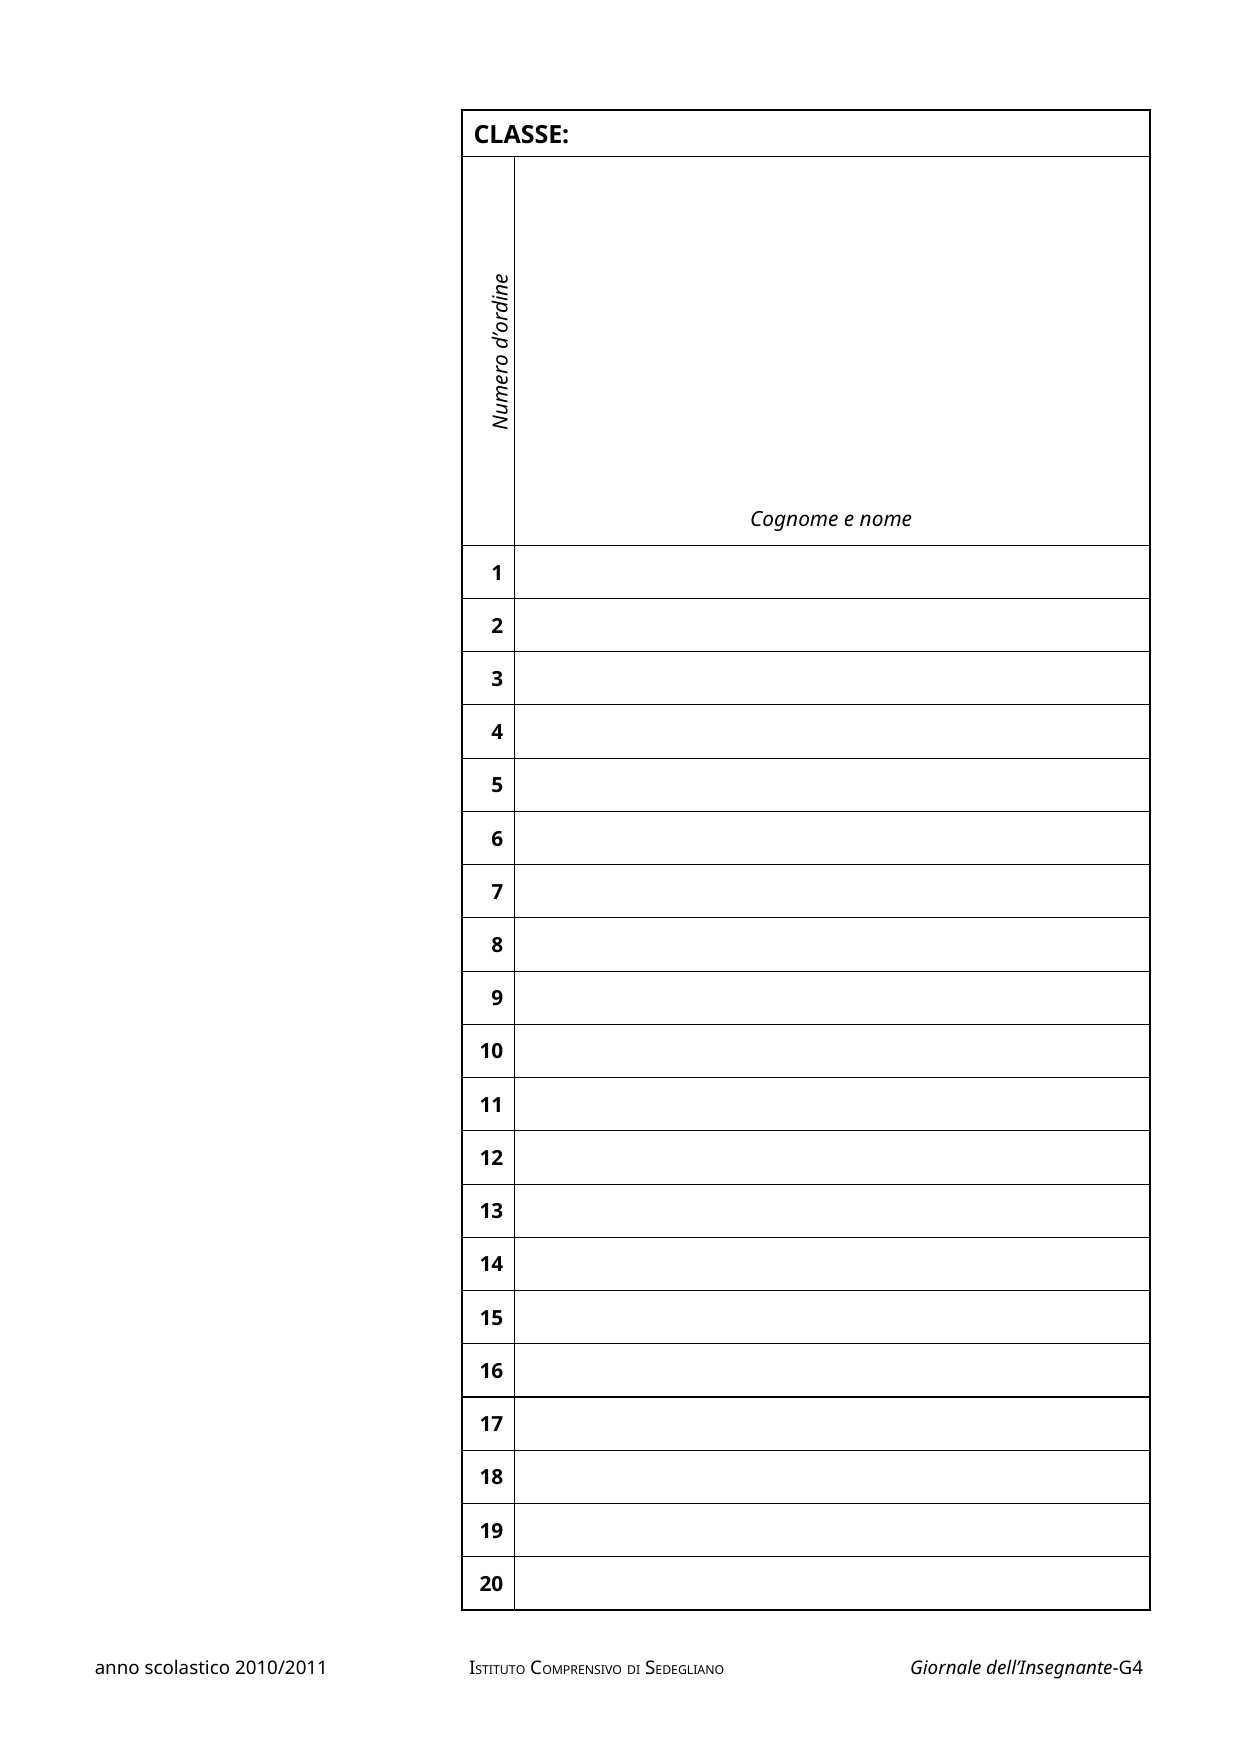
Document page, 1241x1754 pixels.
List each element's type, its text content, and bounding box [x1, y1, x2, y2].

table_cell 5 [463, 759, 514, 811]
table_cell [515, 1025, 1149, 1077]
table_cell Numero d’ordine [463, 157, 514, 545]
table_cell [515, 1344, 1149, 1396]
table_cell [515, 812, 1149, 864]
table_cell [515, 1238, 1149, 1290]
table_header Classe: [463, 111, 610, 156]
table_cell [515, 918, 1149, 971]
table_cell 10 [463, 1025, 514, 1077]
table_cell [515, 705, 1149, 758]
table_cell 1 [463, 546, 514, 598]
table_header [610, 111, 1149, 156]
table_cell [515, 1185, 1149, 1237]
table_cell 3 [463, 652, 514, 704]
table_cell 15 [463, 1291, 514, 1343]
table_cell [515, 1504, 1149, 1556]
table_cell [515, 1291, 1149, 1343]
table_cell 9 [463, 972, 514, 1024]
table_cell [515, 652, 1149, 704]
table_cell [515, 546, 1149, 598]
table_cell [515, 759, 1149, 811]
table_cell 19 [463, 1504, 514, 1556]
table_cell 4 [463, 705, 514, 758]
table_cell [515, 1131, 1149, 1183]
table_cell 20 [463, 1557, 514, 1609]
table_cell 7 [463, 865, 514, 917]
table_cell [515, 972, 1149, 1024]
table_cell 2 [463, 599, 514, 651]
table_cell 18 [463, 1451, 514, 1503]
table_cell 11 [463, 1078, 514, 1130]
table_cell [515, 1557, 1149, 1609]
table_cell 12 [463, 1131, 514, 1183]
table_cell 16 [463, 1344, 514, 1396]
table_cell 14 [463, 1238, 514, 1290]
table_cell 6 [463, 812, 514, 864]
table_cell [515, 865, 1149, 917]
table_cell [515, 599, 1149, 651]
table_cell [515, 1398, 1149, 1449]
table_cell [515, 1451, 1149, 1503]
table_cell 13 [463, 1185, 514, 1237]
table_cell 17 [463, 1398, 514, 1449]
table_cell 8 [463, 918, 514, 971]
table_cell Cognome e nome [515, 157, 1149, 545]
table_cell [515, 1078, 1149, 1130]
